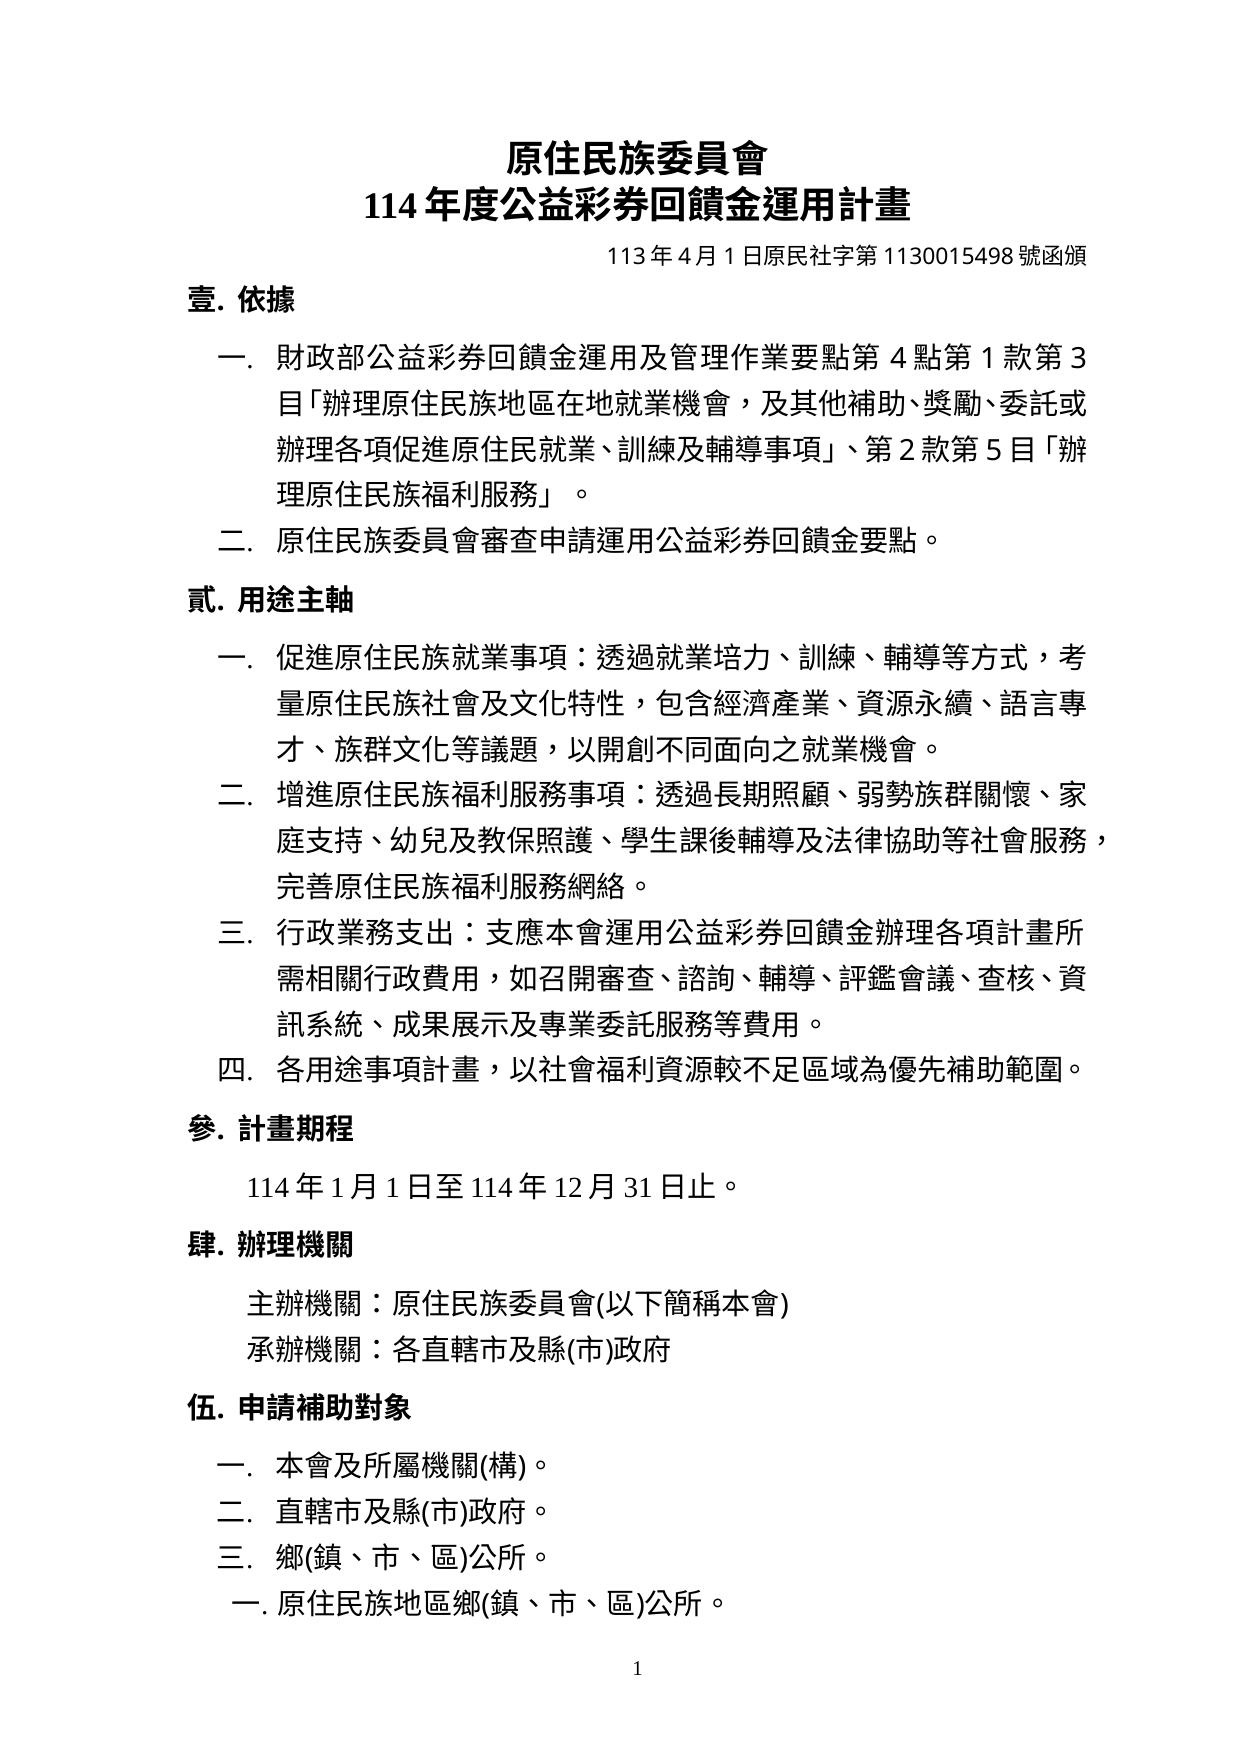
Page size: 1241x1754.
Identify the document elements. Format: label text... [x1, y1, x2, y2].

list 辦理機關 [187, 1219, 1087, 1265]
list 促進原住民族就業事項：透過就業培力、訓練、輔導等方式，考量原住民族社會及文化特性，包含經濟產業、資源永續、語言專才、族群文化等議題，以開創不同面向之就業機會。 [217, 632, 1087, 769]
list 計畫期程 [187, 1102, 1087, 1148]
text 114年1月1日至114年12月31日止。 [237, 1161, 1087, 1207]
list 鄉(鎮、市、區)公所。 [217, 1532, 1087, 1577]
text 承辦機關：各直轄市及縣(市)政府 [246, 1323, 1087, 1369]
list 行政業務支出：支應本會運用公益彩券回饋金辦理各項計畫所需相關行政費用，如召開審查、諮詢、輔導、評鑑會議、查核、資訊系統、成果展示及專業委託服務等費用。 [217, 907, 1087, 1044]
text 原住民族委員會 [187, 136, 1087, 182]
list 直轄市及縣(市)政府。 [217, 1486, 1087, 1532]
list 申請補助對象 [187, 1382, 1087, 1427]
list 各用途事項計畫，以社會福利資源較不足區域為優先補助範圍。 [217, 1044, 1087, 1090]
list 財政部公益彩券回饋金運用及管理作業要點第4點第1款第3目「辦理原住民族地區在地就業機會，及其他補助、獎勵、委託或辦理各項促進原住民就業、訓練及輔導事項」、第2款第5目「辦理原住民族福利服務」。 [217, 332, 1087, 515]
text 113年4月1日原民社字第1130015498號函頒 [187, 227, 1087, 273]
text 主辦機關：原住民族委員會(以下簡稱本會) [246, 1277, 1087, 1323]
text 114年度公益彩券回饋金運用計畫 [187, 182, 1087, 227]
list 本會及所屬機關(構)。 [217, 1440, 1087, 1486]
list 依據 [187, 273, 1087, 319]
list 用途主軸 [187, 573, 1087, 619]
list 原住民族地區鄉(鎮、市、區)公所。 [232, 1577, 1087, 1623]
list 原住民族委員會審查申請運用公益彩券回饋金要點。 [217, 515, 1087, 561]
list 增進原住民族福利服務事項：透過長期照顧、弱勢族群關懷、家庭支持、幼兒及教保照護、學生課後輔導及法律協助等社會服務，完善原住民族福利服務網絡。 [217, 769, 1087, 907]
